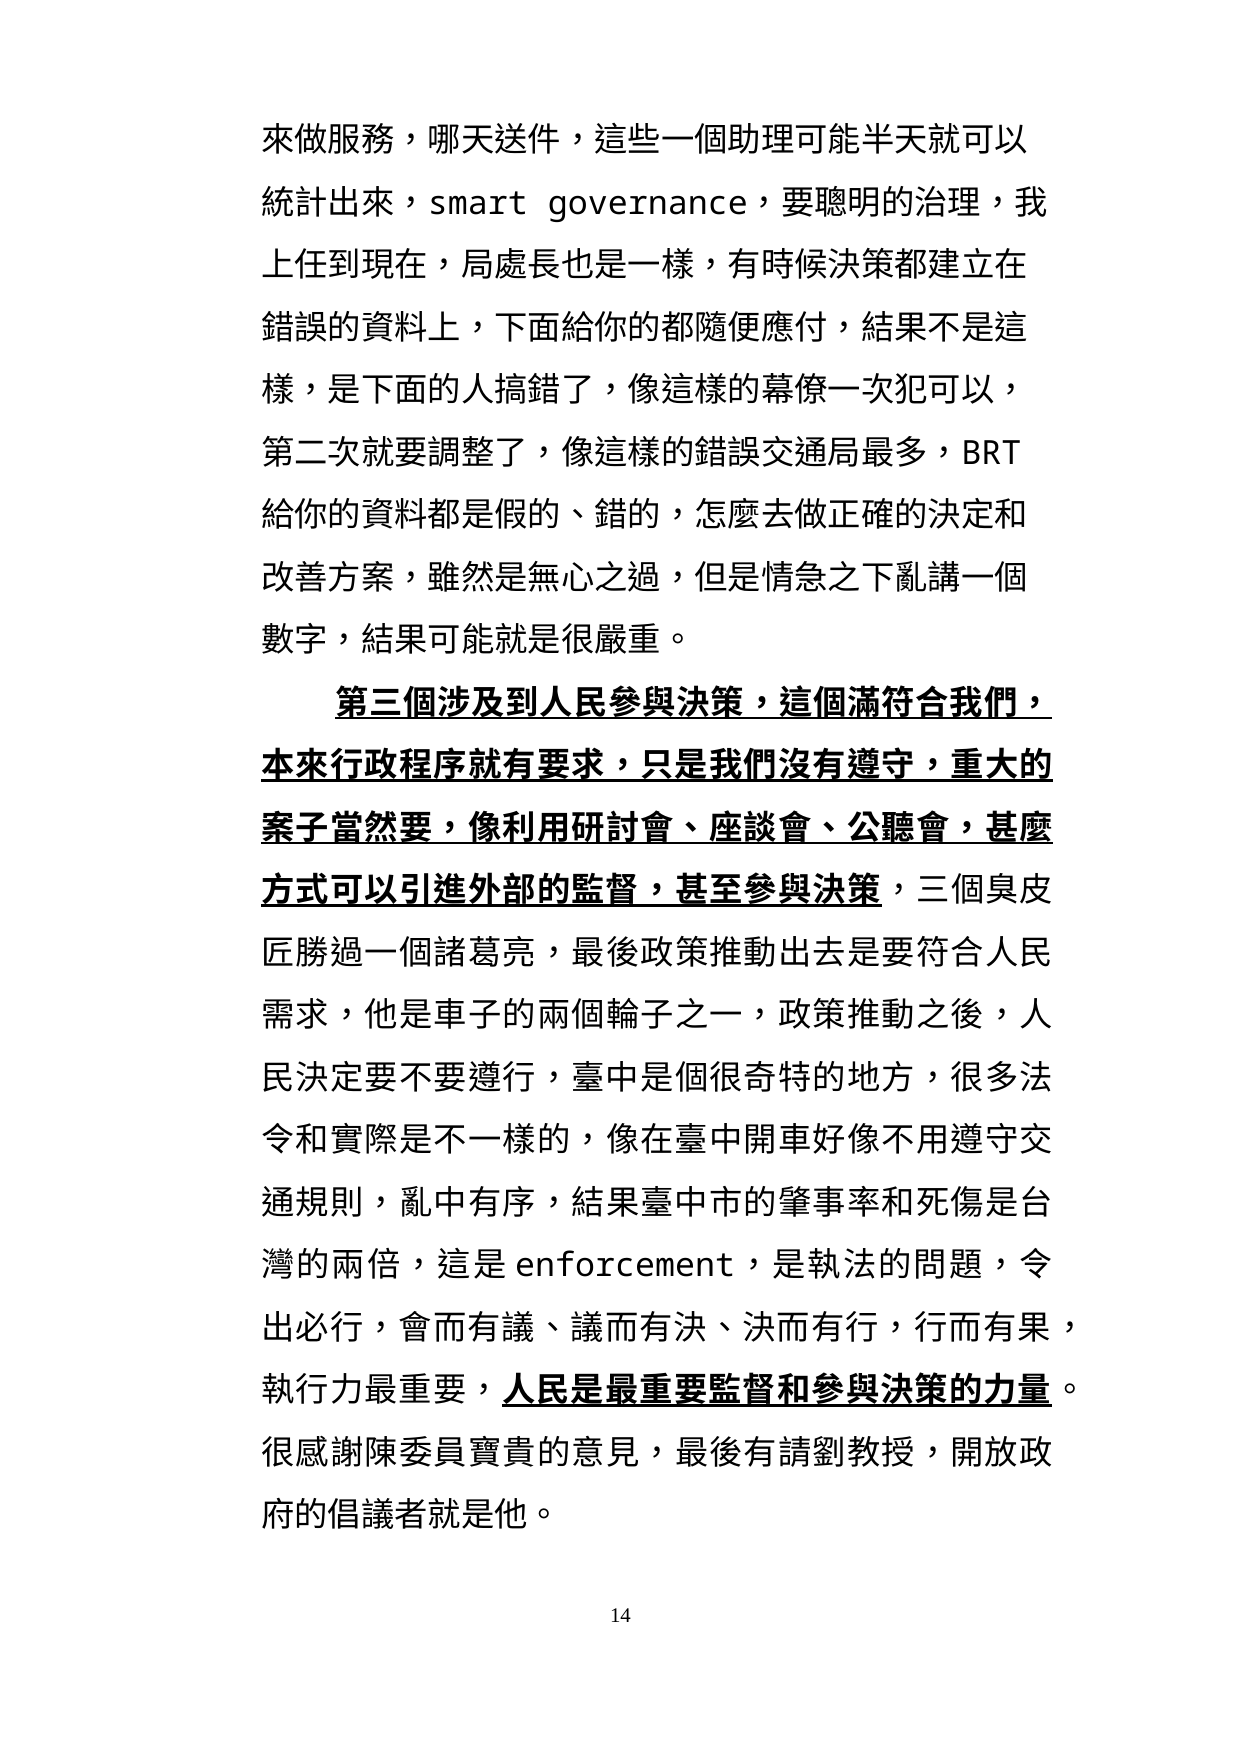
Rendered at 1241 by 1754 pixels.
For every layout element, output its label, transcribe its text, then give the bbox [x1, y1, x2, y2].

text 第三個涉及到人民參與決策，這個滿符合我們，本來行政程序就有要求，只是我們沒有遵守，重大的案子當然要，像利用研討會、座談會、公聽會，甚麼方式可以引進外部的監督，甚至參與決策，三個臭皮匠勝過一個諸葛亮，最後政策推動出去是要符合人民需求，他是車子的兩個輪子之一，政策推動之後，人民決定要不要遵行，臺中是個很奇特的地方，很多法令和實際是不一樣的，像在臺中開車好像不用遵守交通規則，亂中有序，結果臺中市的肇事率和死傷是台灣的兩倍，這是enforcement，是執法的問題，令出必行，會而有議、議而有決、決而有行，行而有果，執行力最重要，人民是最重要監督和參與決策的力量。很感謝陳委員寶貴的意見，最後有請劉教授，開放政府的倡議者就是他。 [261, 658, 1053, 779]
text 第三個涉及到人民參與決策，這個滿符合我們，本來行政程序就有要求，只是我們沒有遵守，重大的案子當然要，像利用研討會、座談會、公聽會，甚麼方式可以引進外部的監督，甚至參與決策，三個臭皮匠勝過一個諸葛亮，最後政策推動出去是要符合人民需求，他是車子的兩個輪子之一，政策推動之後，人民決定要不要遵行，臺中是個很奇特的地方，很多法令和實際是不一樣的，像在臺中開車好像不用遵守交通規則，亂中有序，結果臺中市的肇事率和死傷是台灣的兩倍，這是enforcement，是執法的問題，令出必行，會而有議、議而有決、決而有行，行而有果，執行力最重要，人民是最重要監督和參與決策的力量。很感謝陳委員寶貴的意見，最後有請劉教授，開放政府的倡議者就是他。 [261, 782, 1053, 842]
text 謝謝陳委員，剛剛提到辦公地方的意見調查表，這個應該有，還是看要怎麼來改善，保密信箱是設置到甚麼程度，功效如何?怎麼樣來發揮效果?第二個關於效率和品質的問題，公布合理的時間，未來我們調查平均申請甚麼案件大概是多久，有時候不是電話調查而是一個統計，這個資訊很重要，總是有一個分布，改善要有一個目標，原本是幾天現在是幾天，比如老人換假牙，2、3年前是100天，去年因為大家很重視，要提早到5天，事實上是幾天？不是公務員講5天就5天，外面我聽到的不是5天，宣示是不是有真正反映在申請案，案子哪天進來哪天出去，這個資料一對就知道，市政府都先說先贏，現在又要再精簡成4天，事後的管考就要出來，去到牙醫診所要填表一天，診所到我們這又要一天，4天要審查完要專人來處理，效率要提升是很客觀的。最後要有數字指標，interview只是一種方法，我們就有母體的資料，我們幹嘛去sampling，這個來做服務的幾千人，哪天來做服務，哪天送件，這些一個助理可能半天就可以統計出來，smart governance，要聰明的治理，我上任到現在，局處長也是一樣，有時候決策都建立在錯誤的資料上，下面給你的都隨便應付，結果不是這樣，是下面的人搞錯了，像這樣的幕僚一次犯可以，第二次就要調整了，像這樣的錯誤交通局最多，BRT給你的資料都是假的、錯的，怎麼去做正確的決定和改善方案，雖然是無心之過，但是情急之下亂講一個數字，結果可能就是很嚴重。 [261, 96, 1053, 658]
text 第三個涉及到人民參與決策，這個滿符合我們，本來行政程序就有要求，只是我們沒有遵守，重大的案子當然要，像利用研討會、座談會、公聽會，甚麼方式可以引進外部的監督，甚至參與決策，三個臭皮匠勝過一個諸葛亮，最後政策推動出去是要符合人民需求，他是車子的兩個輪子之一，政策推動之後，人民決定要不要遵行，臺中是個很奇特的地方，很多法令和實際是不一樣的，像在臺中開車好像不用遵守交通規則，亂中有序，結果臺中市的肇事率和死傷是台灣的兩倍，這是enforcement，是執法的問題，令出必行，會而有議、議而有決、決而有行，行而有果，執行力最重要，人民是最重要監督和參與決策的力量。很感謝陳委員寶貴的意見，最後有請劉教授，開放政府的倡議者就是他。 [261, 844, 1053, 1533]
